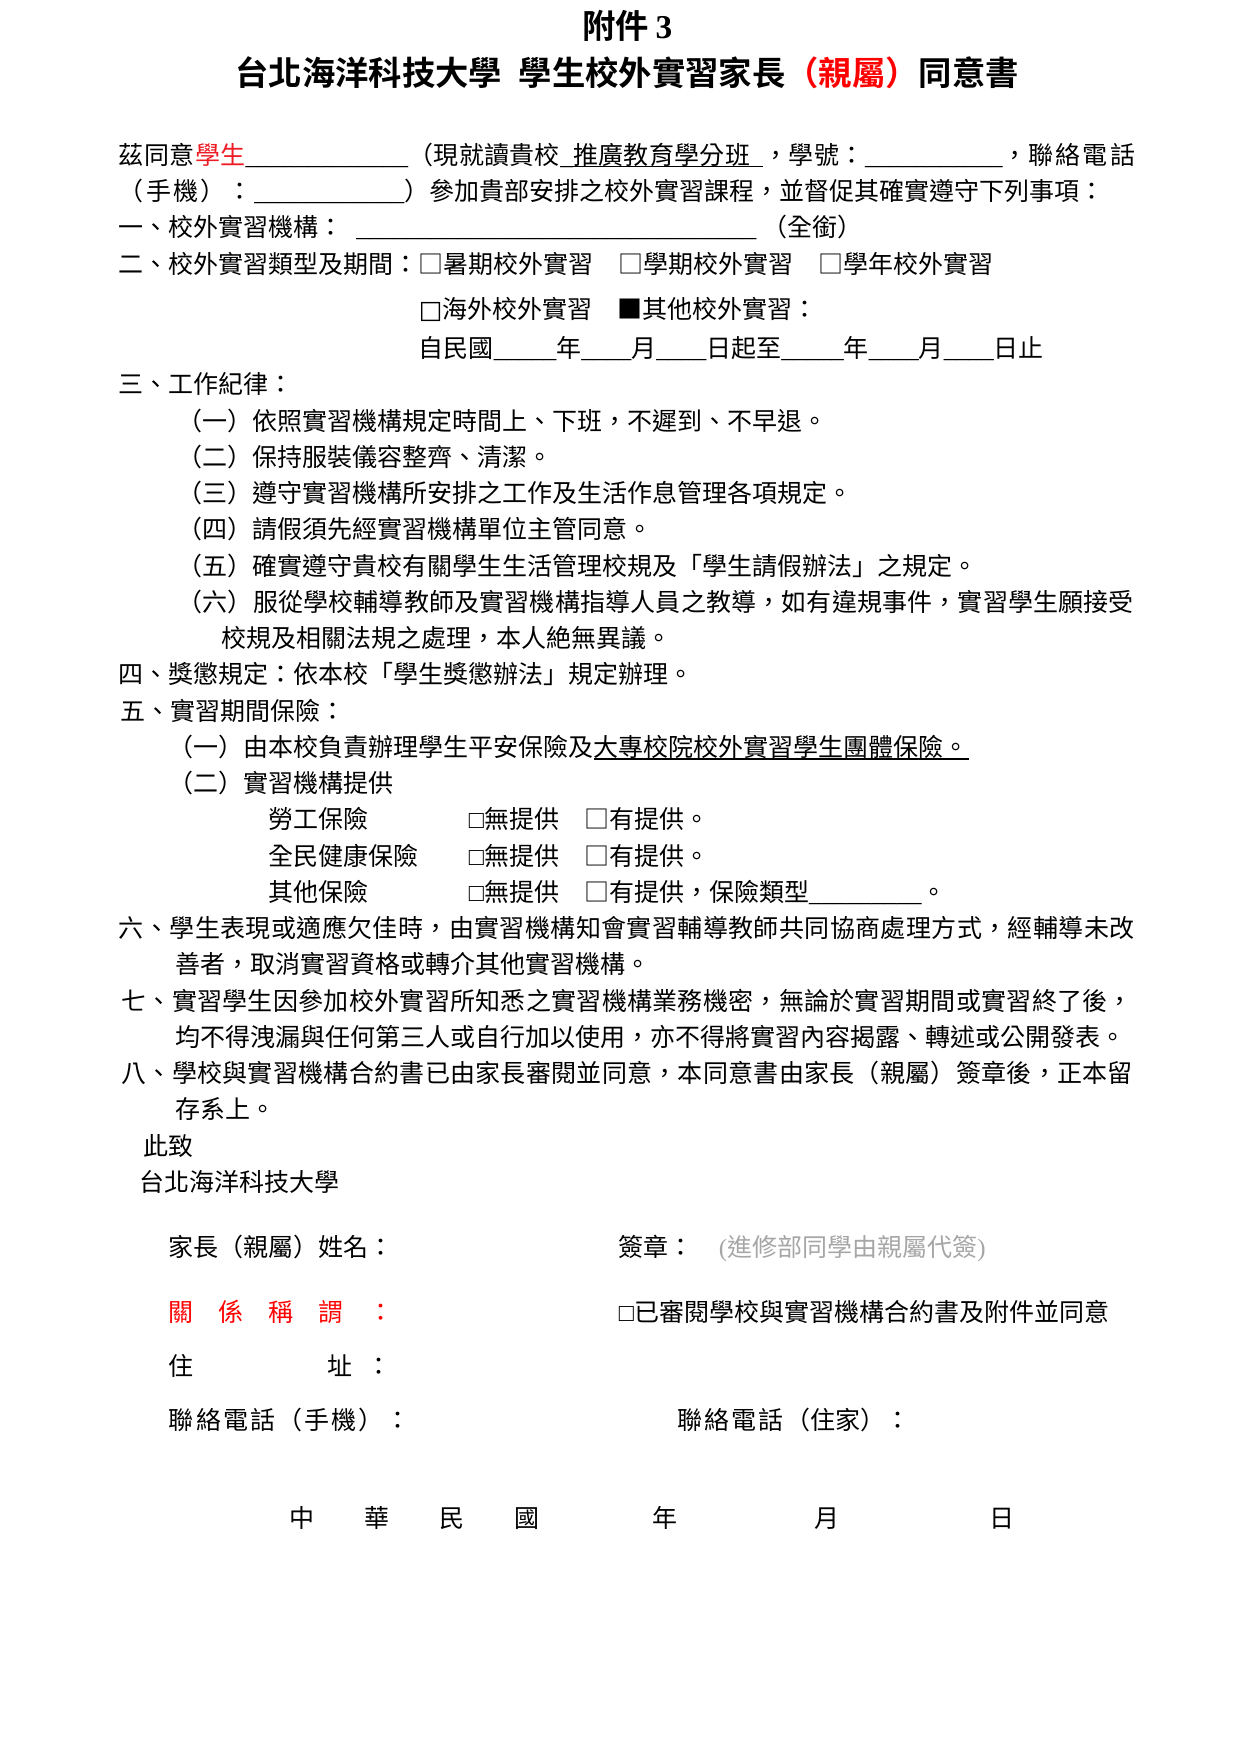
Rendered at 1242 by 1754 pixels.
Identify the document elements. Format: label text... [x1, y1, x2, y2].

text （五）確實遵守貴校有關學生生活管理校規及「學生請假辦法」之規定。 [177, 546, 1135, 582]
text （二）實習機構提供 [169, 763, 1135, 800]
text 二、校外實習類型及期間：□暑期校外實習 □學期校外實習 □學年校外實習 [119, 244, 1135, 280]
text （一）依照實習機構規定時間上、下班，不遲到、不早退。 [119, 401, 1135, 437]
text 住 址： [169, 1346, 1135, 1383]
text （三）遵守實習機構所安排之工作及生活作息管理各項規定。 [119, 473, 1135, 510]
text 關 係 稱 謂 ： □已審閱學校與實習機構合約書及附件並同意 [119, 1292, 1135, 1328]
text 此致 [119, 1126, 1135, 1162]
text 勞工保險 □無提供 □有提供。 [219, 800, 1135, 836]
text 聯絡電話（手機）： 聯絡電話（住家）： [169, 1401, 1135, 1437]
text 茲同意學生_____________（現就讀貴校_推廣教育學分班 ，學號：___________，聯絡電話（手機）：____________）參加貴部安排之校外實習課程，並督促其確實遵守下列事項： [119, 135, 1135, 208]
text 八、學校與實習機構合約書已由家長審閱並同意，本同意書由家長（親屬）簽章後，正本留存系上。 [121, 1053, 1135, 1126]
text 台北海洋科技大學 [120, 1162, 1135, 1198]
text 五、實習期間保險： [120, 691, 1135, 727]
text 其他保險 □無提供 □有提供，保險類型_________。 [219, 872, 1135, 908]
text 台北海洋科技大學 學生校外實習家長（親屬）同意書 [119, 48, 1135, 94]
text 四、獎懲規定：依本校「學生獎懲辦法」規定辦理。 [119, 655, 1135, 691]
text 中 華 民 國 年 月 日 [169, 1498, 1135, 1534]
text 六、學生表現或適應欠佳時，由實習機構知會實習輔導教師共同協商處理方式，經輔導未改善者，取消實習資格或轉介其他實習機構。 [119, 908, 1135, 981]
text （一）由本校負責辦理學生平安保險及大專校院校外實習學生團體保險。 [169, 727, 1135, 763]
text 全民健康保險 □無提供 □有提供。 [219, 836, 1135, 872]
text 一、校外實習機構： ________________________________ （全銜） [119, 208, 1135, 244]
text 附件3 [119, 0, 1135, 48]
text 家長（親屬）姓名： 簽章： (進修部同學由親屬代簽) [119, 1227, 1135, 1263]
text 自民國_____年____月____日起至_____年____月____日止 [169, 328, 1135, 365]
text （二）保持服裝儀容整齊、清潔。 [119, 437, 1135, 473]
text □海外校外實習 ■其他校外實習： [144, 280, 1135, 328]
text （六）服從學校輔導教師及實習機構指導人員之教導，如有違規事件，實習學生願接受校規及相關法規之處理，本人絶無異議。 [177, 582, 1135, 655]
text 三、工作紀律： [119, 365, 1135, 401]
text 七、實習學生因參加校外實習所知悉之實習機構業務機密，無論於實習期間或實習終了後，均不得洩漏與任何第三人或自行加以使用，亦不得將實習內容揭露、轉述或公開發表。 [121, 981, 1135, 1053]
text （四）請假須先經實習機構單位主管同意。 [119, 510, 1135, 546]
